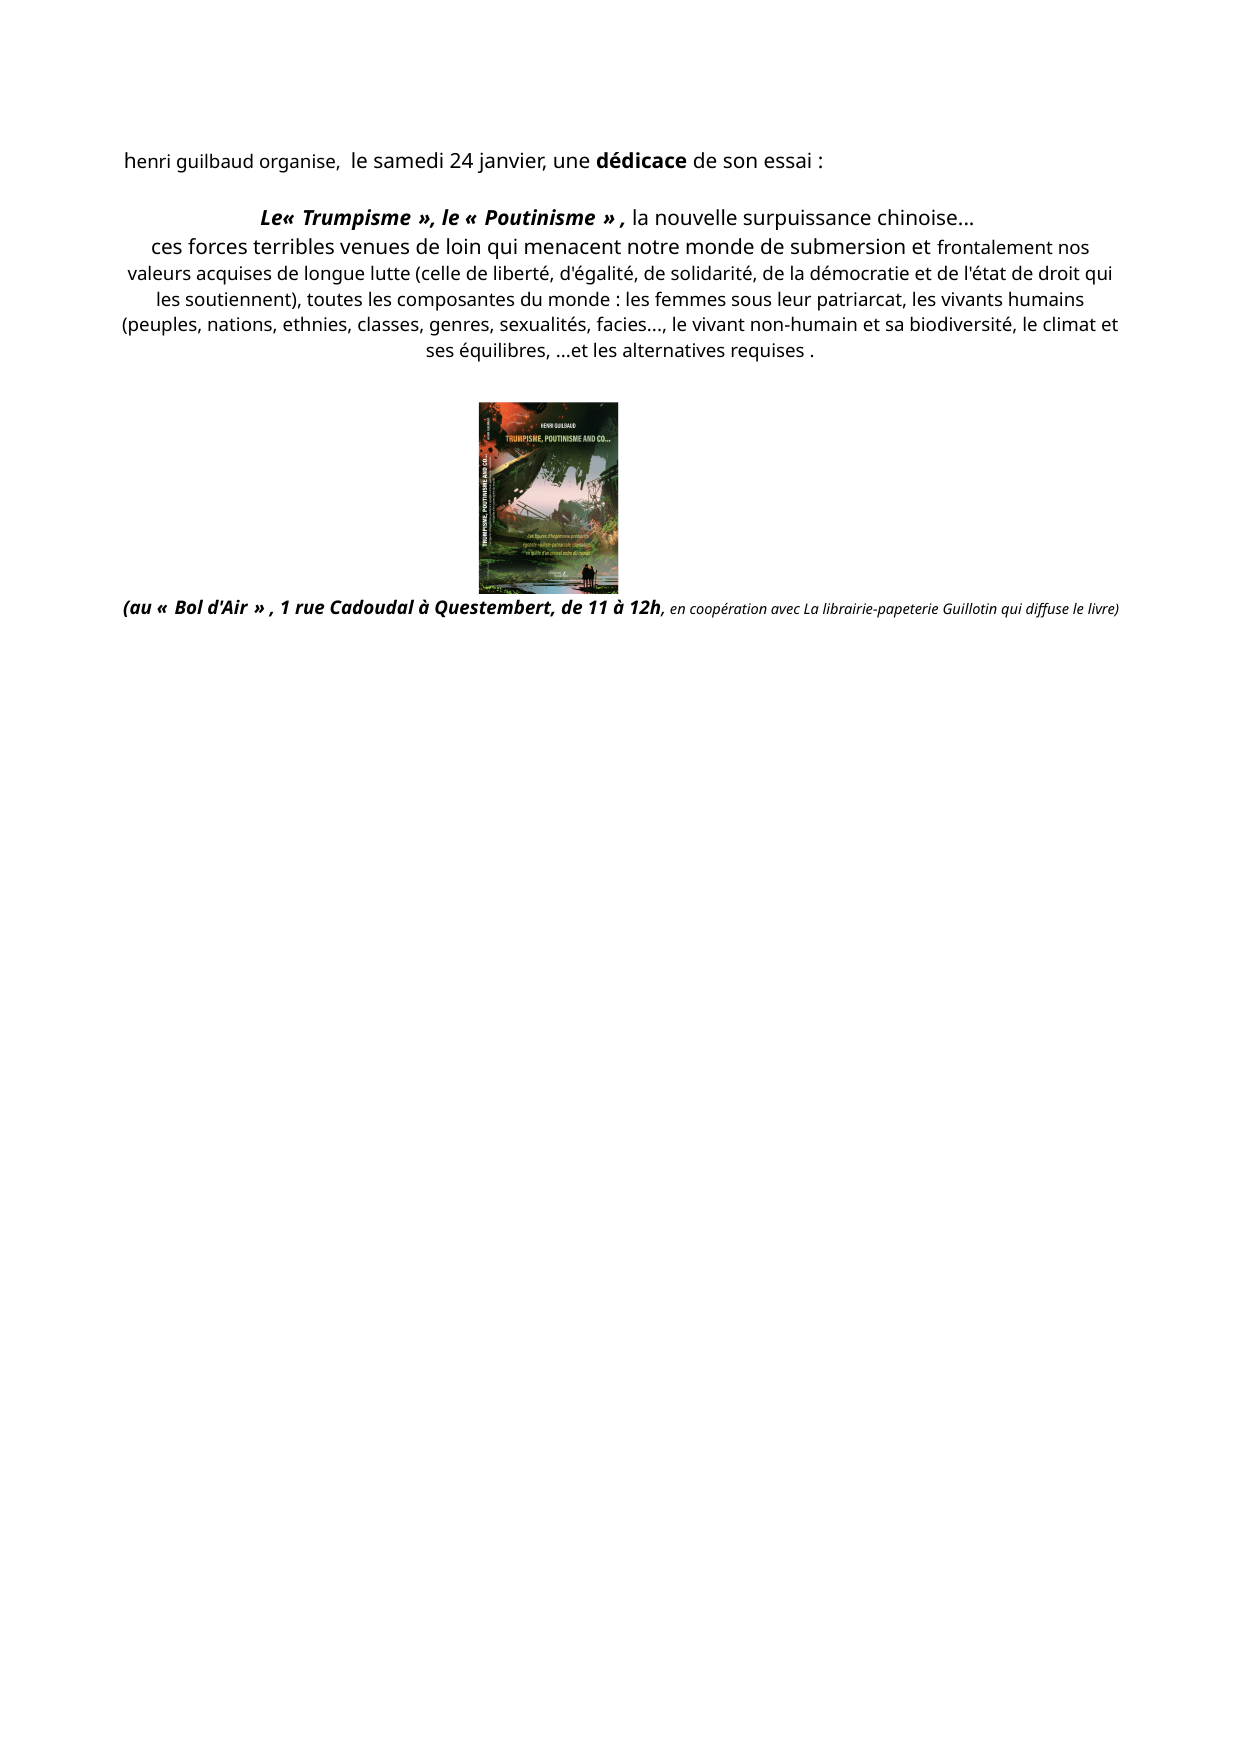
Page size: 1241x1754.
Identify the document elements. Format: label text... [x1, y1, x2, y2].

text (au « Bol d'Air » , 1 rue Cadoudal à Questembert, de 11 à 12h, en coopération avec La librairie-papeterie Guillotin qui diffuse le livre) [118, 391, 1122, 619]
text henri guilbaud organise, le samedi 24 janvier, une dédicace de son essai : [118, 147, 1122, 175]
text Le« Trumpisme », le « Poutinisme » , la nouvelle surpuissance chinoise... [118, 203, 1122, 232]
picture [478, 402, 619, 594]
text ces forces terribles venues de loin qui menacent notre monde de submersion et frontalement nos valeurs acquises de longue lutte (celle de liberté, d'égalité, de solidarité, de la démocratie et de l'état de droit qui les soutiennent), toutes les composantes du monde : les femmes sous leur patriarcat, les vivants humains (peuples, nations, ethnies, classes, genres, sexualités, facies..., le vivant non-humain et sa biodiversité, le climat et ses équilibres, ...et les alternatives requises . [118, 232, 1122, 362]
